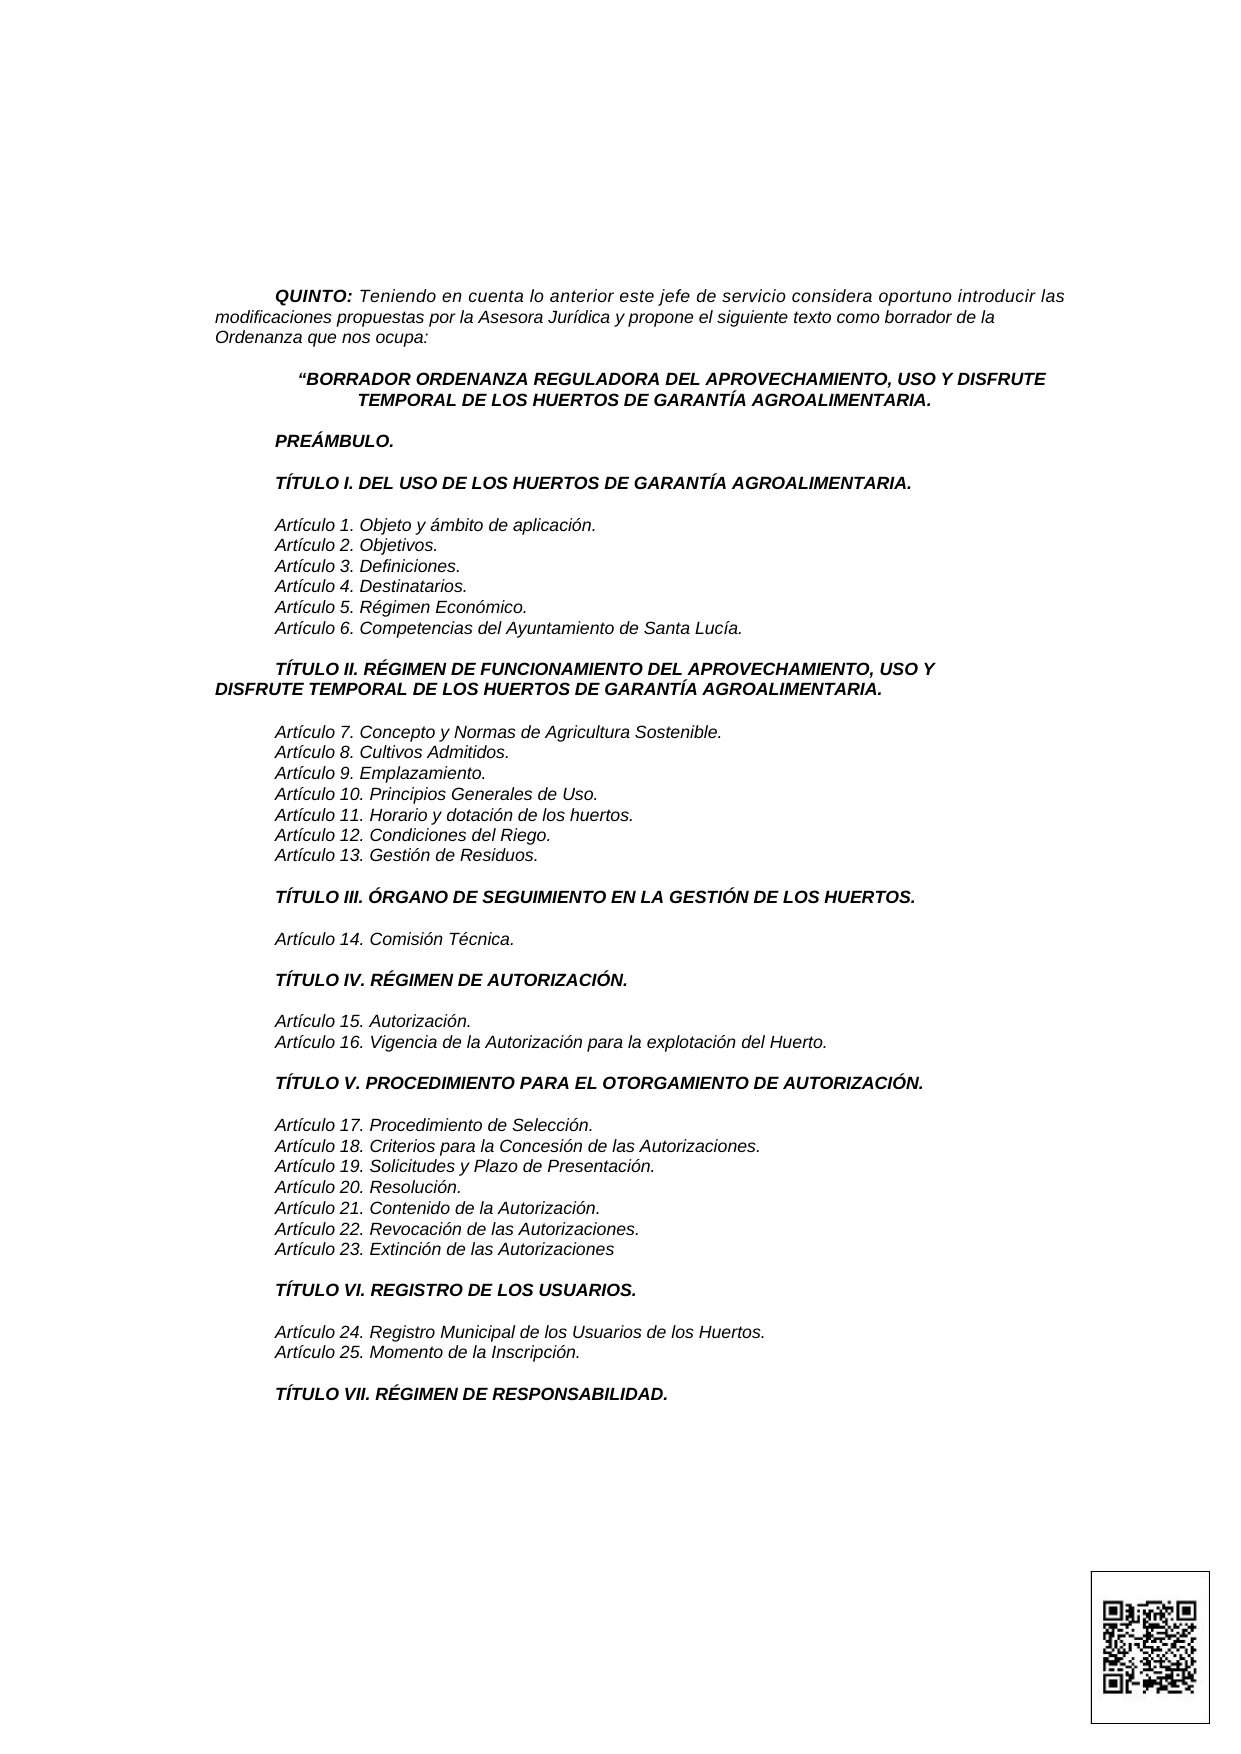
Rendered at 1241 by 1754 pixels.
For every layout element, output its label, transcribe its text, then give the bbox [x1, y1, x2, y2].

text Artículo 12. Condiciones del Riego. [275, 825, 1172, 846]
text QUINTO: Teniendo en cuenta lo anterior este jefe de servicio considera oportuno introducir las [275, 287, 1172, 307]
text TÍTULO III. ÓRGANO DE SEGUIMIENTO EN LA GESTIÓN DE LOS HUERTOS. [275, 887, 1172, 907]
text Artículo 17. Procedimiento de Selección. [275, 1115, 1172, 1136]
text TÍTULO II. RÉGIMEN DE FUNCIONAMIENTO DEL APROVECHAMIENTO, USO Y DISFRUTE TEMPORAL DE LOS HUERTOS DE GARANTÍA AGROALIMENTARIA. [215, 658, 947, 700]
text Artículo 5. Régimen Económico. [275, 598, 1172, 618]
text Artículo 2. Objetivos. [275, 536, 1172, 556]
text Artículo 21. Contenido de la Autorización. [275, 1198, 1172, 1218]
text Artículo 22. Revocación de las Autorizaciones. [275, 1218, 1172, 1239]
text TÍTULO V. PROCEDIMIENTO PARA EL OTORGAMIENTO DE AUTORIZACIÓN. [275, 1073, 1172, 1094]
text Artículo 8. Cultivos Admitidos. [275, 743, 1172, 763]
text Artículo 14. Comisión Técnica. [275, 928, 1172, 949]
text TÍTULO VI. REGISTRO DE LOS USUARIOS. [275, 1281, 1172, 1301]
text Artículo 13. Gestión de Residuos. [275, 846, 1172, 866]
text Artículo 23. Extinción de las Autorizaciones [275, 1239, 1172, 1259]
text Artículo 10. Principios Generales de Uso. [275, 783, 1172, 804]
text Artículo 6. Competencias del Ayuntamiento de Santa Lucía. [275, 618, 1172, 638]
text Artículo 4. Destinatarios. [275, 577, 1172, 597]
text Artículo 24. Registro Municipal de los Usuarios de los Huertos. Artículo 25. Momento de la Inscripción. [275, 1322, 1172, 1363]
text modificaciones propuestas por la Asesora Jurídica y propone el siguiente texto como borrador de la Ordenanza que nos ocupa: [215, 307, 1074, 348]
text Artículo 1. Objeto y ámbito de aplicación. [275, 515, 1172, 536]
text TÍTULO I. DEL USO DE LOS HUERTOS DE GARANTÍA AGROALIMENTARIA. [275, 473, 1172, 493]
text Artículo 16. Vigencia de la Autorización para la explotación del Huerto. [275, 1032, 1172, 1053]
text Artículo 11. Horario y dotación de los huertos. [275, 804, 1172, 825]
picture [1092, 1572, 1209, 1723]
text Artículo 19. Solicitudes y Plazo de Presentación. [275, 1157, 1172, 1177]
text Artículo 7. Concepto y Normas de Agricultura Sostenible. [275, 722, 1172, 743]
text Artículo 18. Criterios para la Concesión de las Autorizaciones. [275, 1136, 1172, 1157]
text Artículo 9. Emplazamiento. [275, 763, 1172, 783]
text TEMPORAL DE LOS HUERTOS DE GARANTÍA AGROALIMENTARIA. [117, 390, 1172, 410]
text Artículo 3. Definiciones. [275, 556, 1172, 577]
text “BORRADOR ORDENANZA REGULADORA DEL APROVECHAMIENTO, USO Y DISFRUTE [297, 372, 1172, 389]
text Artículo 20. Resolución. [275, 1177, 1172, 1198]
text TÍTULO VII. RÉGIMEN DE RESPONSABILIDAD. [275, 1384, 1172, 1404]
text TÍTULO IV. RÉGIMEN DE AUTORIZACIÓN. [275, 970, 1172, 990]
text PREÁMBULO. [275, 431, 1172, 452]
text Artículo 15. Autorización. [275, 1012, 1172, 1032]
